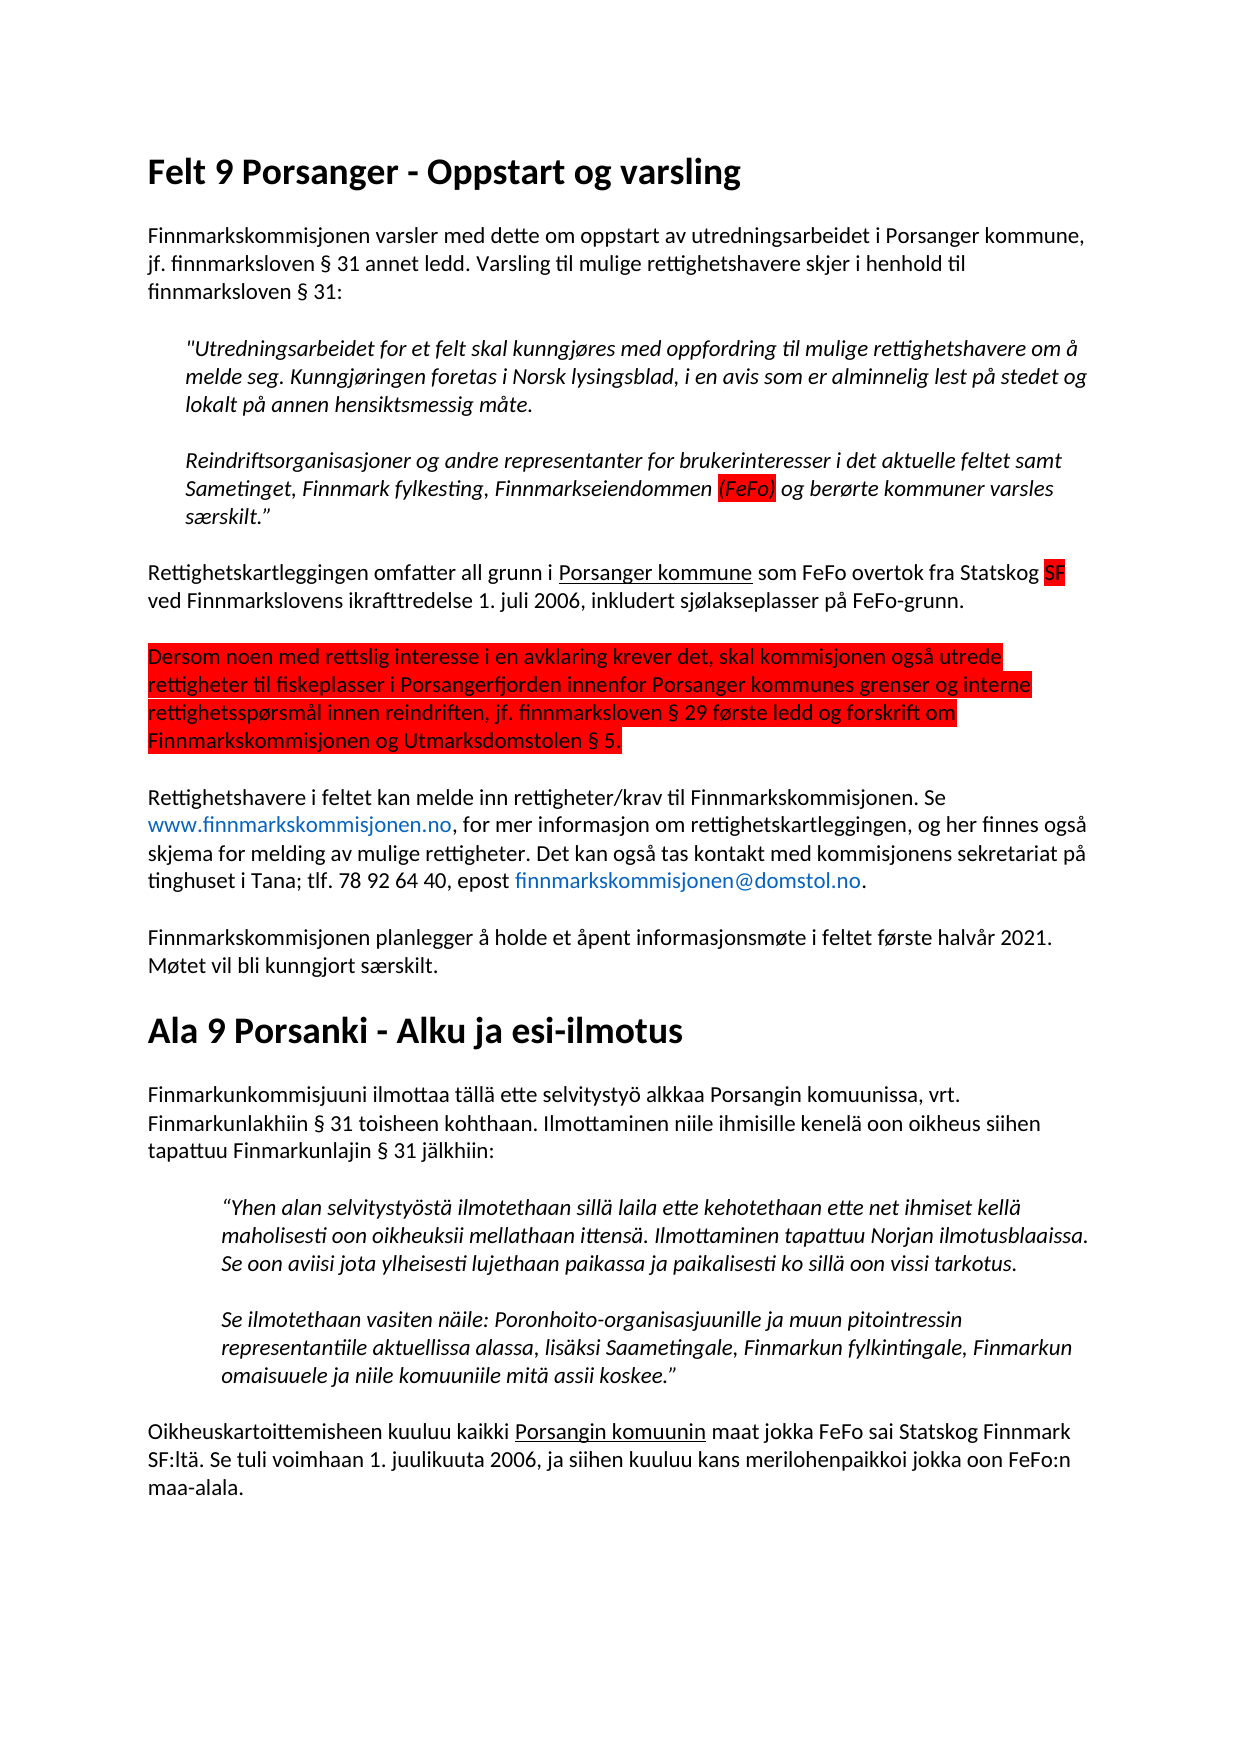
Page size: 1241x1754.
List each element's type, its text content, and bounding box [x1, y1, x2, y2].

text Rettighetskartleggingen omfatter all grunn i Porsanger kommune som FeFo overtok fra Statskog SF ved Finnmarkslovens ikrafttredelse 1. juli 2006, inkludert sjølakseplasser på FeFo-grunn. [148, 558, 1093, 614]
text Finnmarkskommisjonen varsler med dette om oppstart av utredningsarbeidet i Porsanger kommune, jf. finnmarksloven § 31 annet ledd. Varsling til mulige rettighetshavere skjer i henhold til finnmarksloven § 31: [148, 221, 1093, 334]
text Rettighetshavere i feltet kan melde inn rettigheter/krav til Finnmarkskommisjonen. Se www.finnmarkskommisjonen.no, for mer informasjon om rettighetskartleggingen, og her finnes også skjema for melding av mulige rettigheter. Det kan også tas kontakt med kommisjonens sekretariat på tinghuset i Tana; tlf. 78 92 64 40, epost finnmarkskommisjonen@domstol.no. [148, 783, 1093, 895]
text Felt 9 Porsanger - Oppstart og varsling [148, 148, 1093, 193]
text Ala 9 Porsanki - Alku ja esi-ilmotus [148, 1007, 1093, 1053]
text Finmarkunkommisjuuni ilmottaa tällä ette selvitystyö alkkaa Porsangin komuunissa, vrt. Finmarkunlakhiin § 31 toisheen kohthaan. Ilmottaminen niile ihmisille kenelä oon oikheus siihen tapattuu Finmarkunlajin § 31 jälkhiin: [148, 1081, 1093, 1165]
text Oikheuskartoittemisheen kuuluu kaikki Porsangin komuunin maat jokka FeFo sai Statskog Finnmark SF:ltä. Se tuli voimhaan 1. juulikuuta 2006, ja siihen kuuluu kans merilohenpaikkoi jokka oon FeFo:n maa-alala. [148, 1417, 1093, 1501]
text Se ilmotethaan vasiten näile: Poronhoito-organisasjuunille ja muun pitointressin representantiile aktuellissa alassa, lisäksi Saametingale, Finmarkun fylkintingale, Finmarkun omaisuuele ja niile komuuniile mitä assii koskee.” [221, 1305, 1093, 1389]
text Dersom noen med rettslig interesse i en avklaring krever det, skal kommisjonen også utrede rettigheter til fiskeplasser i Porsangerfjorden innenfor Porsanger kommunes grenser og interne rettighetsspørsmål innen reindriften, jf. finnmarksloven § 29 første ledd og forskrift om Finnmarkskommisjonen og Utmarksdomstolen § 5. [148, 642, 1093, 754]
text Reindriftsorganisasjoner og andre representanter for brukerinteresser i det aktuelle feltet samt [148, 446, 1093, 474]
text "Utredningsarbeidet for et felt skal kunngjøres med oppfordring til mulige rettighetshavere om å melde seg. Kunngjøringen foretas i Norsk lysingsblad, i en avis som er alminnelig lest på stedet og lokalt på annen hensiktsmessig måte. [185, 334, 1093, 418]
text Finnmarkskommisjonen planlegger å holde et åpent informasjonsmøte i feltet første halvår 2021. Møtet vil bli kunngjort særskilt. [148, 923, 1093, 979]
text Sametinget, Finnmark fylkesting, Finnmarkseiendommen (FeFo) og berørte kommuner varsles særskilt.” [185, 474, 1093, 530]
text “Yhen alan selvitystyöstä ilmotethaan sillä laila ette kehotethaan ette net ihmiset kellä maholisesti oon oikheuksii mellathaan ittensä. Ilmottaminen tapattuu Norjan ilmotusblaaissa. Se oon aviisi jota ylheisesti lujethaan paikassa ja paikalisesti ko sillä oon vissi tarkotus. [221, 1193, 1093, 1277]
